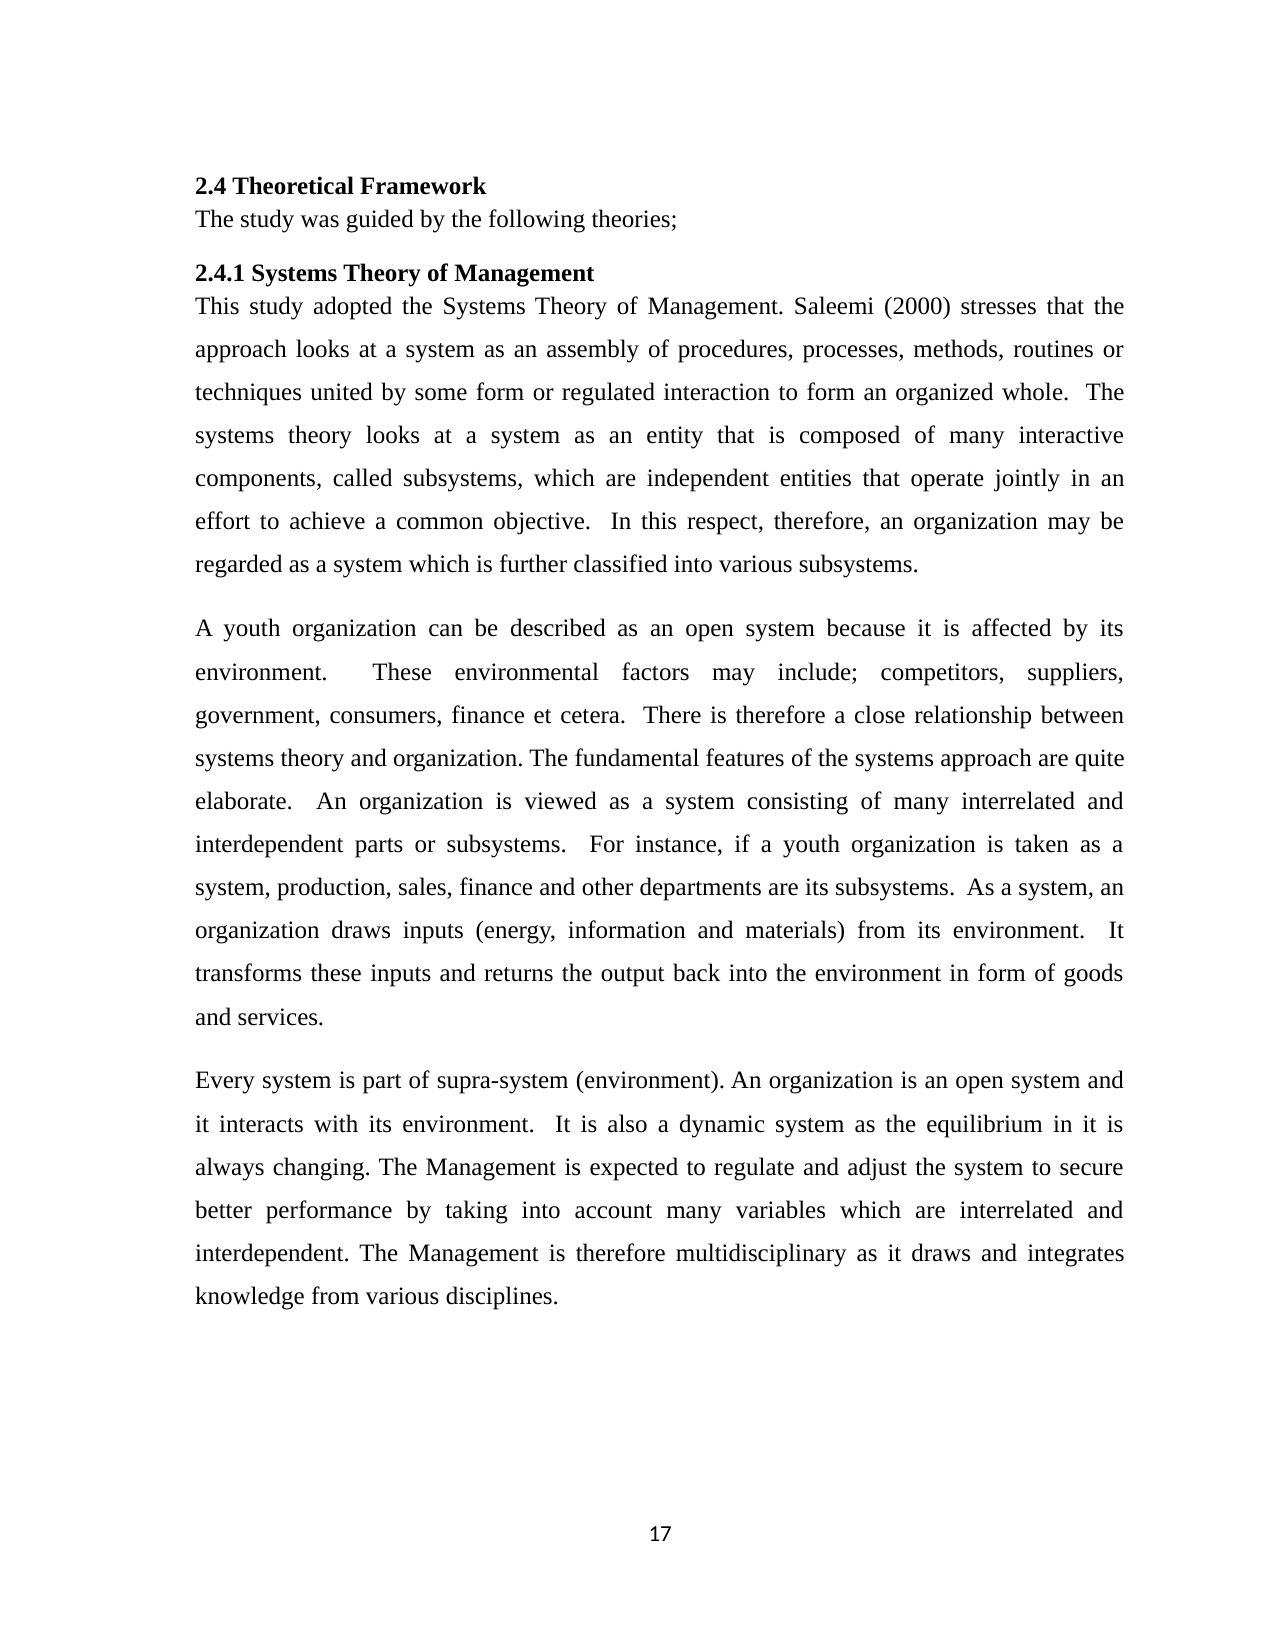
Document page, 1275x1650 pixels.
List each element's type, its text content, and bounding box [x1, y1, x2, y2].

text Every system is part of supra-system (environment). An organization is an open system and it interacts with its environment. It is also a dynamic system as the equilibrium in it is always changing. The Management is expected to regulate and adjust the system to secure better performance by taking into account many variables which are interrelated and interdependent. The Management is therefore multidisciplinary as it draws and integrates knowledge from various disciplines. [195, 1066, 1125, 1310]
text The study was guided by the following theories; [195, 204, 1125, 233]
subtitle 2.4.1 Systems Theory of Management [195, 258, 1125, 286]
subtitle 2.4 Theoretical Framework [195, 171, 1125, 199]
text This study adopted the Systems Theory of Management. Saleemi (2000) stresses that the approach looks at a system as an assembly of procedures, processes, methods, routines or techniques united by some form or regulated interaction to form an organized whole. The systems theory looks at a system as an entity that is composed of many interactive components, called subsystems, which are independent entities that operate jointly in an effort to achieve a common objective. In this respect, therefore, an organization may be regarded as a system which is further classified into various subsystems. [195, 291, 1125, 578]
text A youth organization can be described as an open system because it is affected by its environment. These environmental factors may include; competitors, suppliers, government, consumers, finance et cetera. There is therefore a close relationship between systems theory and organization. The fundamental features of the systems approach are quite elaborate. An organization is viewed as a system consisting of many interrelated and interdependent parts or subsystems. For instance, if a youth organization is taken as a system, production, sales, finance and other departments are its subsystems. As a system, an organization draws inputs (energy, information and materials) from its environment. It transforms these inputs and returns the output back into the environment in form of goods and services. [195, 613, 1125, 1030]
